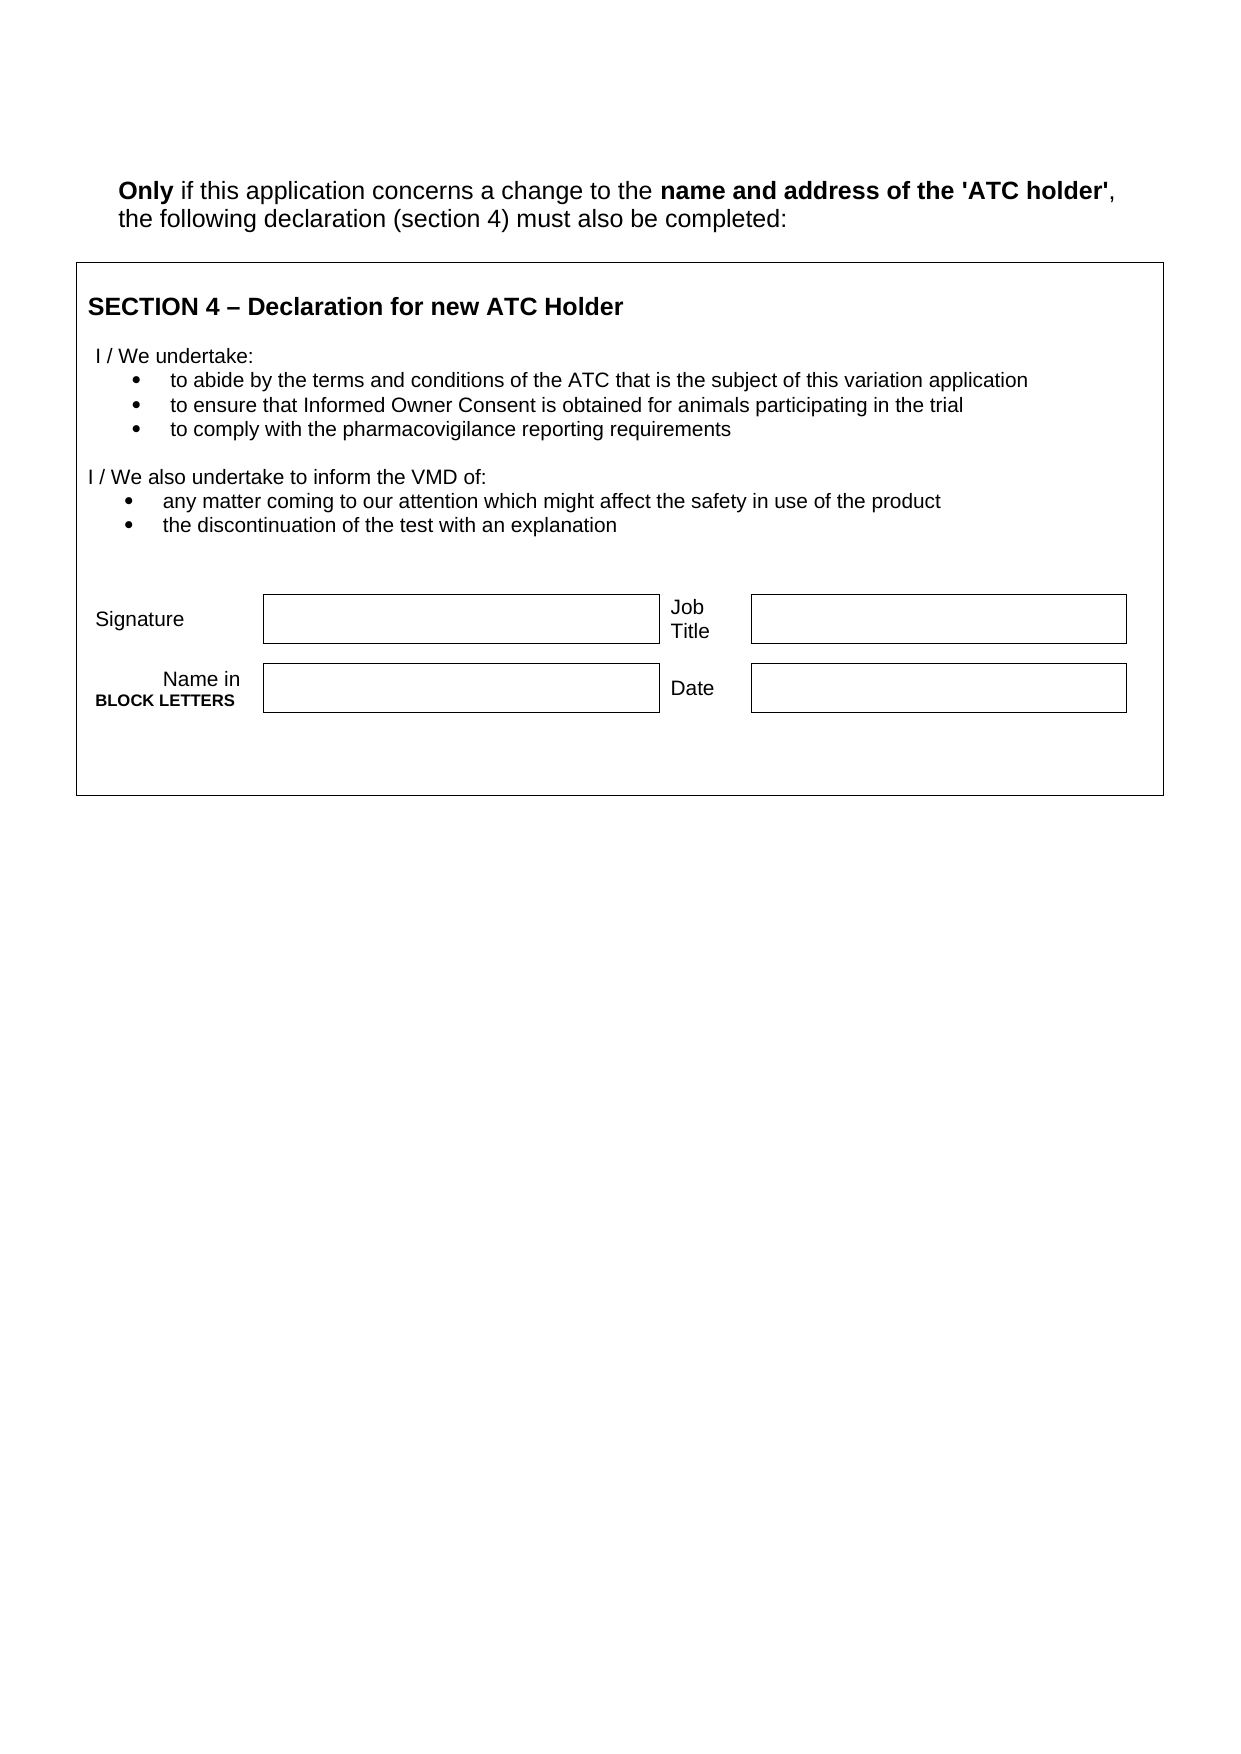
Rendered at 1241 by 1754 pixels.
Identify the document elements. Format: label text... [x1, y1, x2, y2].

table_cell [264, 664, 659, 712]
table_cell [1127, 594, 1163, 643]
text Only if this application concerns a change to the name and address of the 'ATC holder', the following declaration (section 4) must also be completed: [118, 176, 1122, 233]
table_cell [751, 643, 1163, 663]
table_cell [264, 643, 751, 663]
table_cell Job Title [660, 594, 751, 643]
table_cell [77, 712, 1163, 794]
table_cell [77, 643, 264, 663]
table_header SECTION 4 – Declaration for new ATC Holder I / We undertake: to abide by the terms and conditions of the ATC that is the subject of this variation application to ensure that Informed Owner Consent is obtained for animals participating in the trial to comply with the pharmacovigilance reporting requirements I / We also undertake to inform the VMD of: any matter coming to our attention which might affect the safety in use of the product the discontinuation of the test with an explanation [77, 263, 1163, 594]
table_cell [1127, 663, 1163, 712]
table_cell Signature [77, 594, 263, 643]
table_cell [752, 664, 1126, 712]
table_cell [264, 595, 659, 643]
table_cell Name in BLOCK LETTERS [77, 663, 263, 712]
table_cell [752, 595, 1126, 643]
table_cell Date [660, 663, 751, 712]
